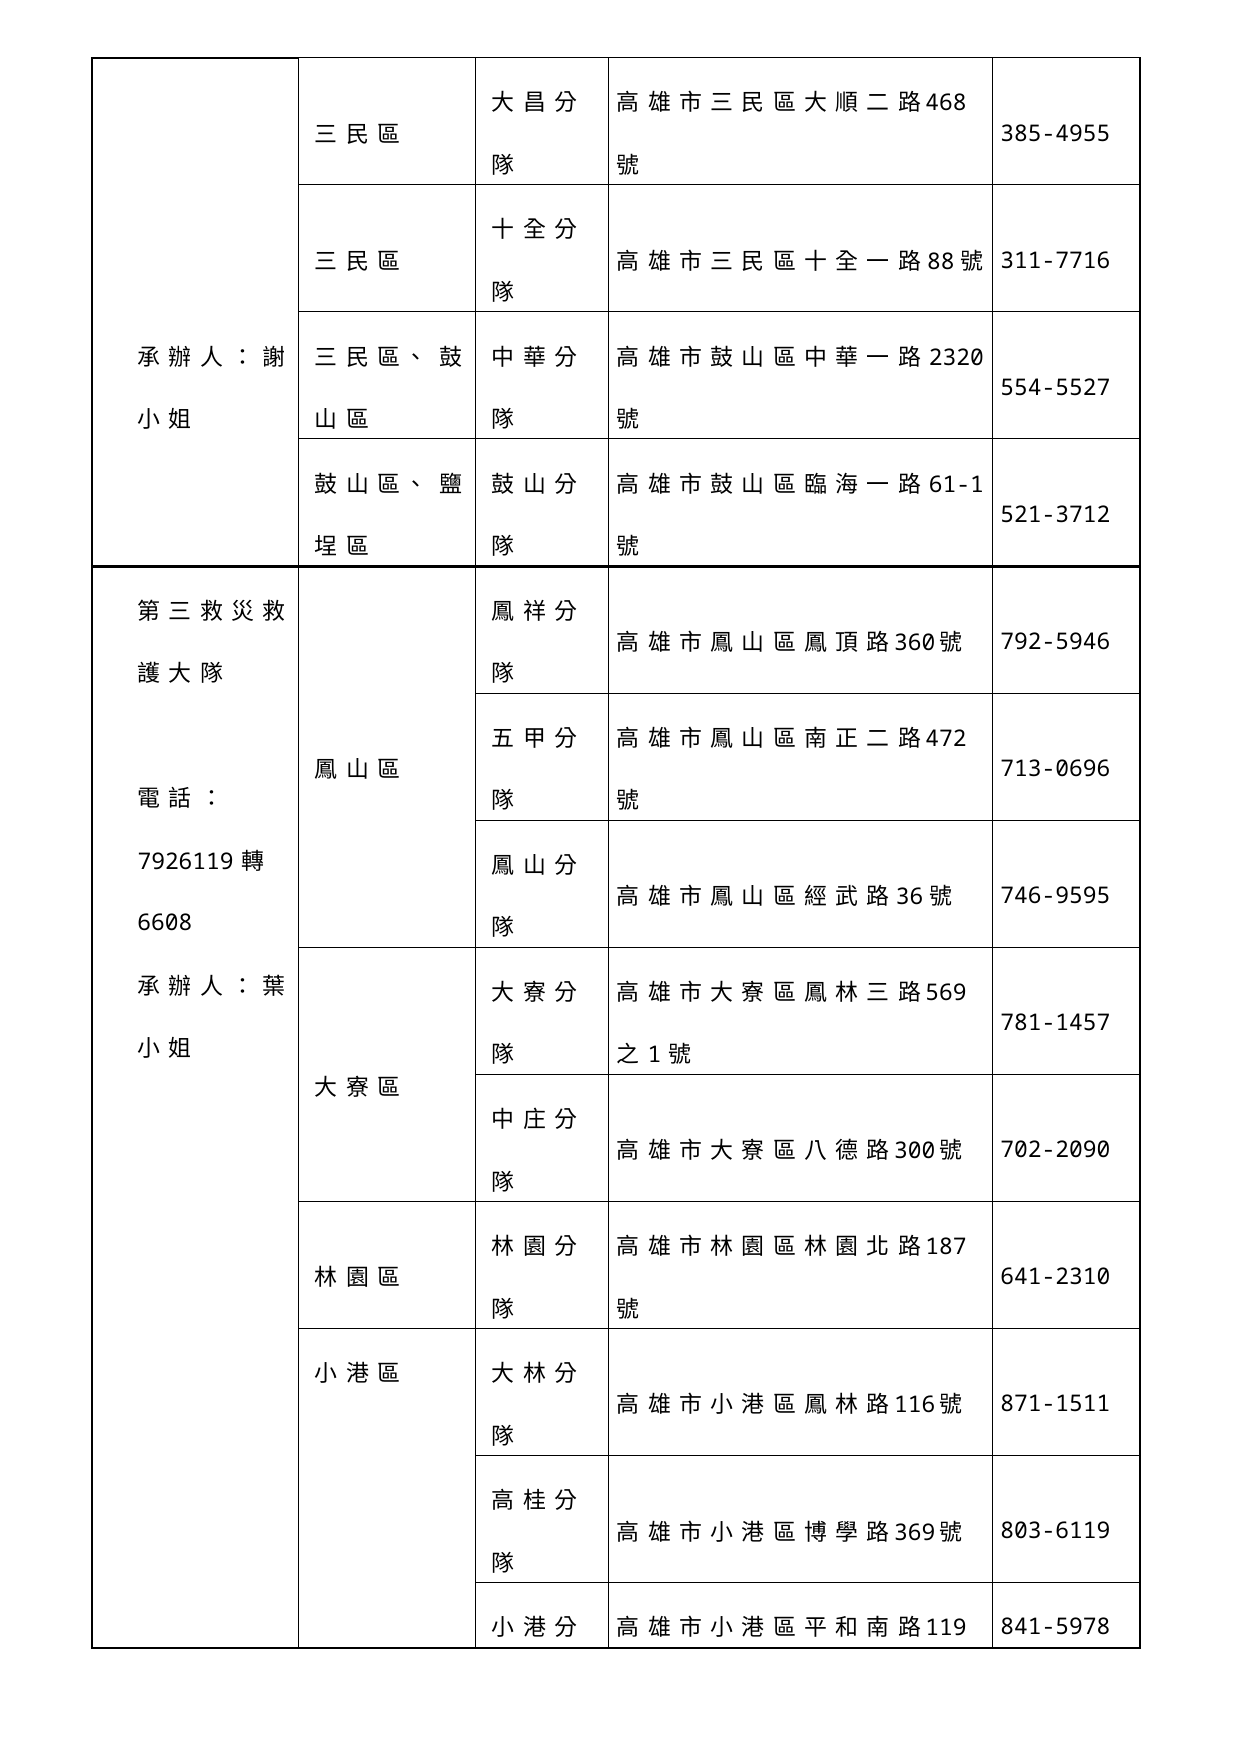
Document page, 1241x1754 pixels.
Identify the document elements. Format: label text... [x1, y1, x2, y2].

table_cell 高雄市林園區林園北路187號 [609, 1202, 992, 1328]
table_cell 高雄市小港區博學路369號 [609, 1456, 992, 1582]
table_cell 林園分隊 [476, 1202, 608, 1328]
table_cell 十全分隊 [476, 185, 608, 311]
table_cell 高雄市小港區鳳林路116號 [609, 1329, 992, 1455]
table_cell 鳳山區 [299, 568, 475, 947]
table_cell 792-5946 [993, 568, 1139, 692]
table_cell 林園區 [299, 1202, 475, 1328]
table_cell 高雄市鳳山區經武路36號 [609, 821, 992, 947]
table_cell 鼓山分隊 [476, 439, 608, 565]
table_cell 鳳山分隊 [476, 821, 608, 947]
table_cell 三民區 [299, 185, 475, 311]
table_cell 713-0696 [993, 694, 1139, 819]
table_cell 五甲分隊 [476, 694, 608, 819]
table_cell 385-4955 [993, 58, 1139, 184]
table_cell 803-6119 [993, 1456, 1139, 1582]
table_cell 大林分隊 [476, 1329, 608, 1455]
table_cell 三民區、鼓山區 [299, 312, 475, 438]
table_cell 高雄市大寮區鳳林三路569之1號 [609, 948, 992, 1074]
table_cell 高雄市鳳山區南正二路472號 [609, 694, 992, 819]
table_cell 高雄市鼓山區中華一路2320號 [609, 312, 992, 438]
table_cell 小港分 [476, 1583, 608, 1647]
table_cell 大寮區 [299, 948, 475, 1201]
table_cell 高雄市大寮區八德路300號 [609, 1075, 992, 1201]
table_cell 鳳祥分隊 [476, 568, 608, 692]
table_cell 三民區 [299, 58, 475, 184]
table_cell 大寮分隊 [476, 948, 608, 1074]
table_cell 第三救災救護大隊 電話：7926119轉6608 承辦人：葉小姐 [93, 568, 298, 1647]
table_cell 871-1511 [993, 1329, 1139, 1455]
table_cell 高雄市鳳山區鳳頂路360號 [609, 568, 992, 692]
table_cell 高雄市小港區平和南路119 [609, 1583, 992, 1647]
table_cell 中庄分隊 [476, 1075, 608, 1201]
table_cell 大昌分隊 [476, 58, 608, 184]
table_cell 746-9595 [993, 821, 1139, 947]
table_cell 高桂分隊 [476, 1456, 608, 1582]
table_cell 311-7716 [993, 185, 1139, 311]
table_cell 小港區 [299, 1329, 475, 1647]
table_cell 841-5978 [993, 1583, 1139, 1647]
table_cell 鼓山區、鹽埕區 [299, 439, 475, 565]
table_cell 高雄市鼓山區臨海一路61-1號 [609, 439, 992, 565]
table_cell 781-1457 [993, 948, 1139, 1074]
table_cell 高雄市三民區大順二路468號 [609, 58, 992, 184]
table_cell 高雄市三民區十全一路88號 [609, 185, 992, 311]
table_cell 承辦人：謝小姐 [93, 59, 298, 565]
table_cell 521-3712 [993, 439, 1139, 565]
table_cell 中華分隊 [476, 312, 608, 438]
table_cell 641-2310 [993, 1202, 1139, 1328]
table_cell 554-5527 [993, 312, 1139, 438]
table_cell 702-2090 [993, 1075, 1139, 1201]
